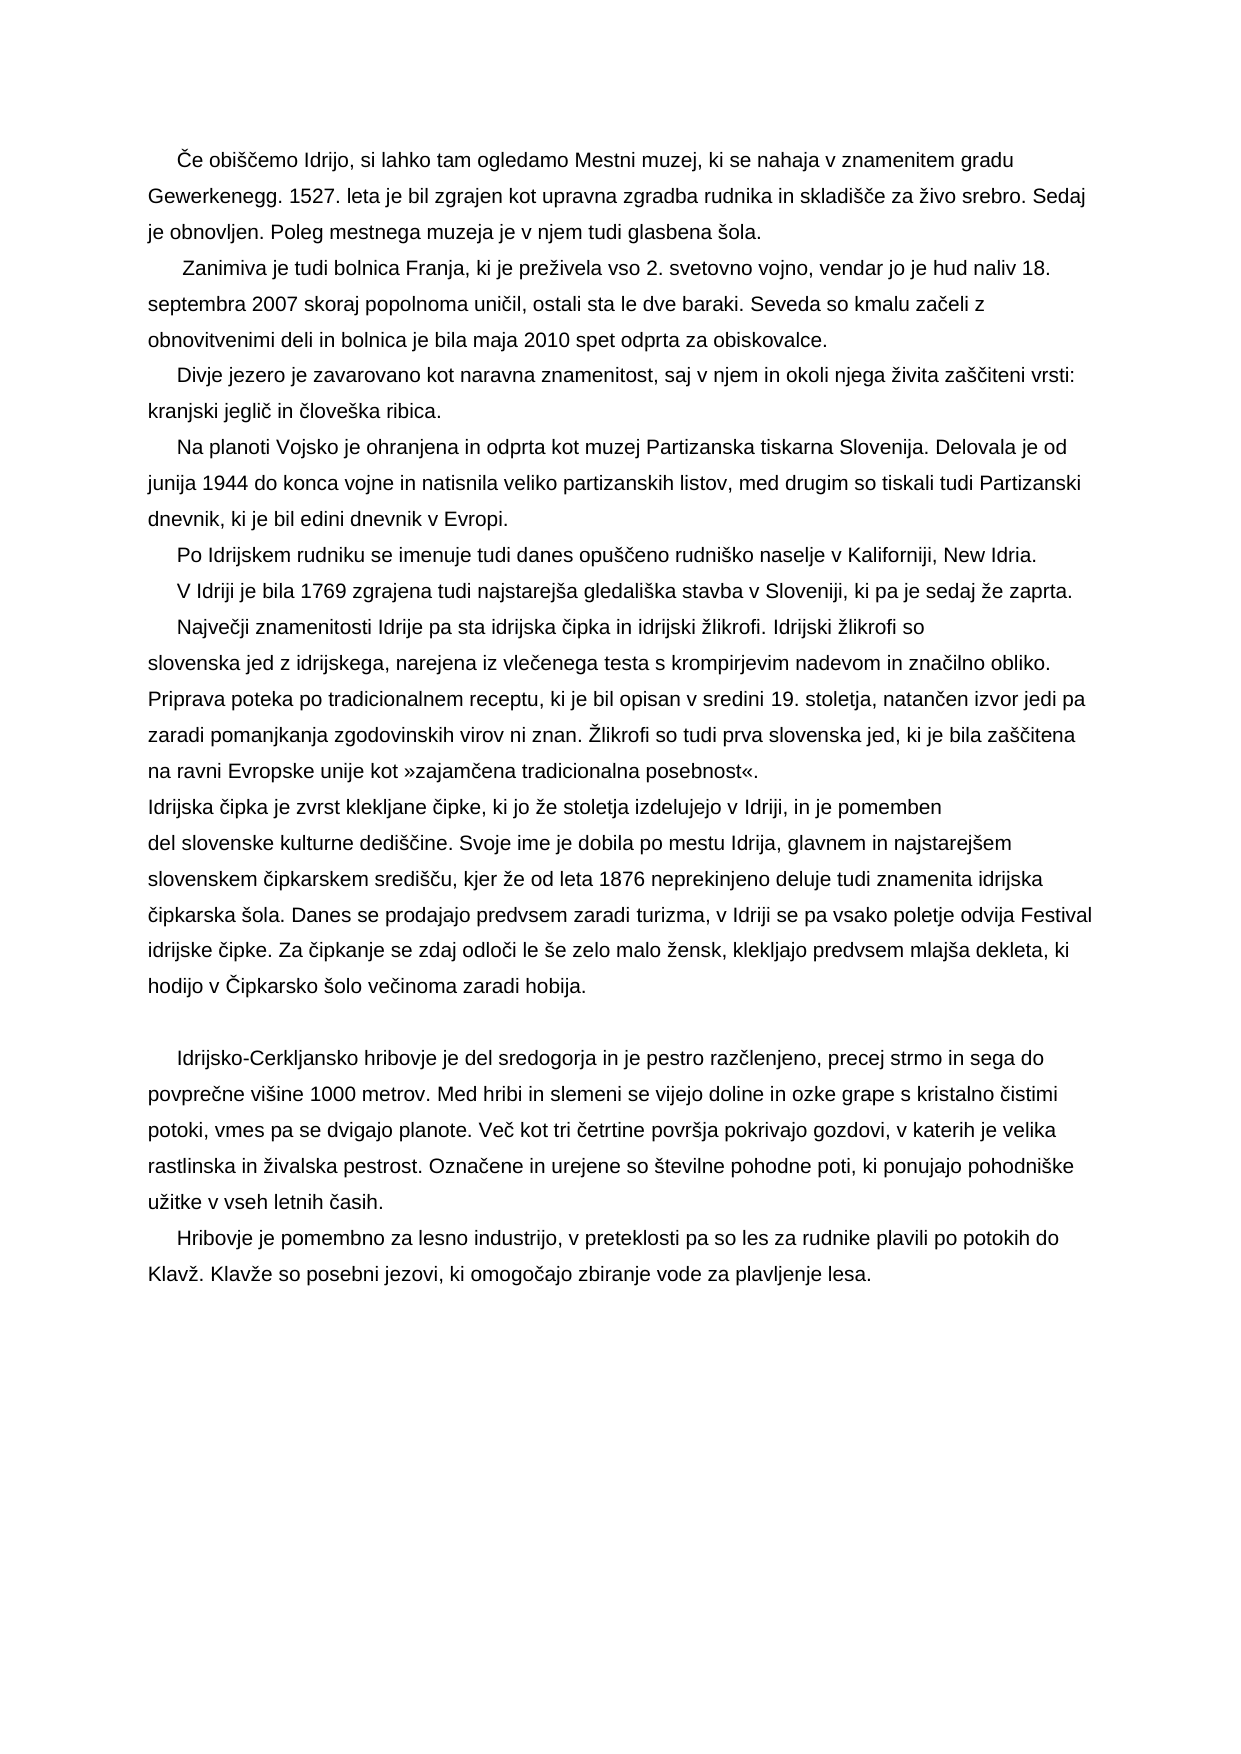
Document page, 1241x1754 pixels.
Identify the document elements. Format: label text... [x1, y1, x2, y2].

text Če obiščemo Idrijo, si lahko tam ogledamo Mestni muzej, ki se nahaja v znamenitem gradu Gewerkenegg. 1527. leta je bil zgrajen kot upravna zgradba rudnika in skladišče za živo srebro. Sedaj je obnovljen. Poleg mestnega muzeja je v njem tudi glasbena šola. [148, 148, 1092, 243]
text Hribovje je pomembno za lesno industrijo, v preteklosti pa so les za rudnike plavili po potokih do Klavž. Klavže so posebni jezovi, ki omogočajo zbiranje vode za plavljenje lesa. [148, 1226, 1092, 1286]
text Na planoti Vojsko je ohranjena in odprta kot muzej Partizanska tiskarna Slovenija. Delovala je od junija 1944 do konca vojne in natisnila veliko partizanskih listov, med drugim so tiskali tudi Partizanski dnevnik, ki je bil edini dnevnik v Evropi. [148, 435, 1092, 531]
text Največji znamenitosti Idrije pa sta idrijska čipka in idrijski žlikrofi. Idrijski žlikrofi so slovenska jed z idrijskega, narejena iz vlečenega testa s krompirjevim nadevom in značilno obliko. Priprava poteka po tradicionalnem receptu, ki je bil opisan v sredini 19. stoletja, natančen izvor jedi pa zaradi pomanjkanja zgodovinskih virov ni znan. Žlikrofi so tudi prva slovenska jed, ki je bila zaščitena na ravni Evropske unije kot »zajamčena tradicionalna posebnost«. [148, 615, 1092, 783]
text Idrijska čipka je zvrst klekljane čipke, ki jo že stoletja izdelujejo v Idriji, in je pomemben del slovenske kulturne dediščine. Svoje ime je dobila po mestu Idrija, glavnem in najstarejšem slovenskem čipkarskem središču, kjer že od leta 1876 neprekinjeno deluje tudi znamenita idrijska čipkarska šola. Danes se prodajajo predvsem zaradi turizma, v Idriji se pa vsako poletje odvija Festival idrijske čipke. Za čipkanje se zdaj odloči le še zelo malo žensk, klekljajo predvsem mlajša dekleta, ki hodijo v Čipkarsko šolo večinoma zaradi hobija. [148, 794, 1092, 998]
text Divje jezero je zavarovano kot naravna znamenitost, saj v njem in okoli njega živita zaščiteni vrsti: kranjski jeglič in človeška ribica. [148, 363, 1092, 423]
text V Idriji je bila 1769 zgrajena tudi najstarejša gledališka stavba v Sloveniji, ki pa je sedaj že zaprta. [148, 579, 1092, 603]
text Po Idrijskem rudniku se imenuje tudi danes opuščeno rudniško naselje v Kaliforniji, New Idria. [148, 543, 1092, 567]
text Idrijsko-Cerkljansko hribovje je del sredogorja in je pestro razčlenjeno, precej strmo in sega do povprečne višine 1000 metrov. Med hribi in slemeni se vijejo doline in ozke grape s kristalno čistimi potoki, vmes pa se dvigajo planote. Več kot tri četrtine površja pokrivajo gozdovi, v katerih je velika rastlinska in živalska pestrost. Označene in urejene so številne pohodne poti, ki ponujajo pohodniške užitke v vseh letnih časih. [148, 1046, 1092, 1214]
text Zanimiva je tudi bolnica Franja, ki je preživela vso 2. svetovno vojno, vendar jo je hud naliv 18. septembra 2007 skoraj popolnoma uničil, ostali sta le dve baraki. Seveda so kmalu začeli z obnovitvenimi deli in bolnica je bila maja 2010 spet odprta za obiskovalce. [148, 256, 1092, 351]
